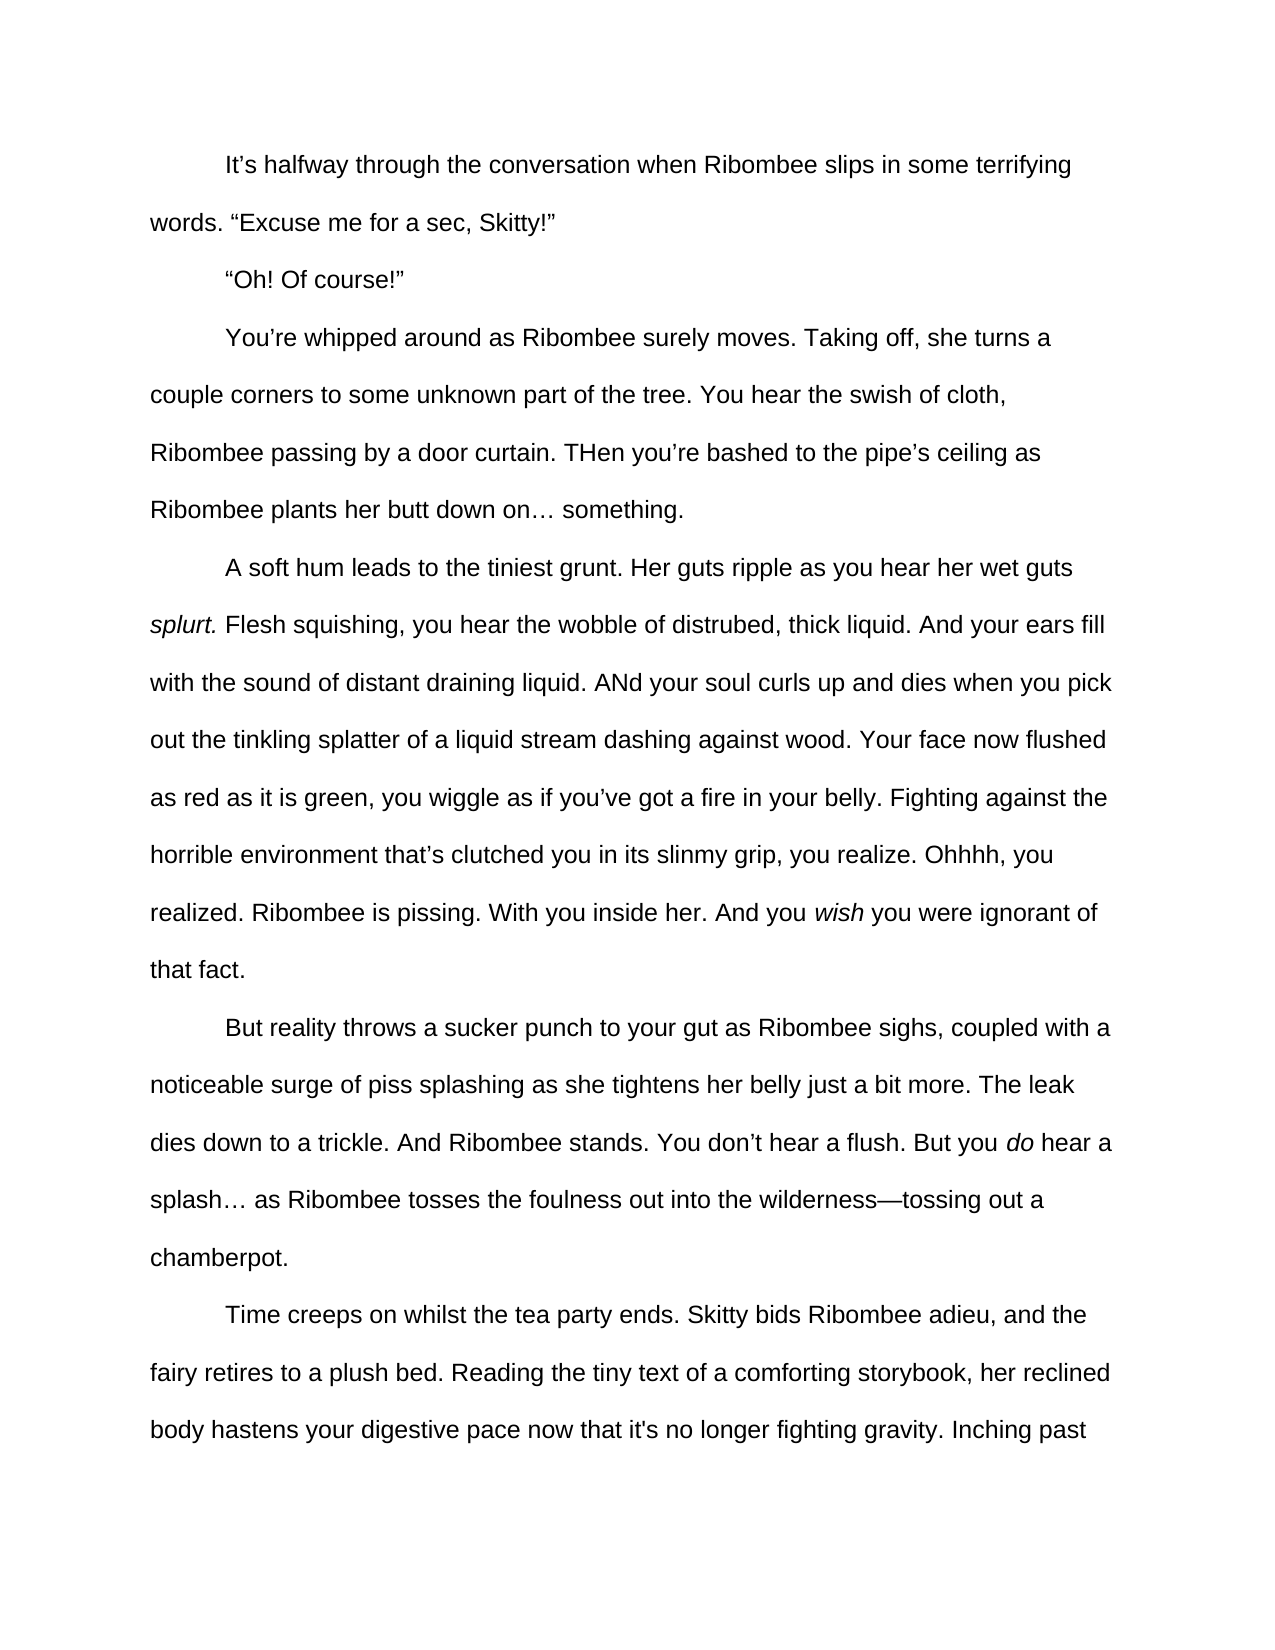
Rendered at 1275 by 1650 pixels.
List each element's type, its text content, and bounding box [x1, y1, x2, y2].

text Time creeps on whilst the tea party ends. Skitty bids Ribombee adieu, and the fairy retires to a plush bed. Reading the tiny text of a comforting storybook, her reclined body hastens your digestive pace now that it's no longer fighting gravity. Inching past [150, 1300, 1125, 1444]
text But reality throws a sucker punch to your gut as Ribombee sighs, coupled with a noticeable surge of piss splashing as she tightens her belly just a bit more. The leak dies down to a trickle. And Ribombee stands. You don’t hear a flush. But you do hear a splash… as Ribombee tosses the foulness out into the wilderness—tossing out a chamberpot. [150, 1012, 1125, 1271]
text “Oh! Of course!” [150, 265, 1125, 294]
text A soft hum leads to the tiniest grunt. Her guts ripple as you hear her wet guts splurt. Flesh squishing, you hear the wobble of distrubed, thick liquid. And your ears fill with the sound of distant draining liquid. ANd your soul curls up and dies when you pick out the tinkling splatter of a liquid stream dashing against wood. Your face now flushed as red as it is green, you wiggle as if you’ve got a fire in your belly. Fighting against the horrible environment that’s clutched you in its slinmy grip, you realize. Ohhhh, you realized. Ribombee is pissing. With you inside her. And you wish you were ignorant of that fact. [150, 552, 1125, 984]
text It’s halfway through the conversation when Ribombee slips in some terrifying words. “Excuse me for a sec, Skitty!” [150, 150, 1125, 236]
text You’re whipped around as Ribombee surely moves. Taking off, she turns a couple corners to some unknown part of the tree. You hear the swish of cloth, Ribombee passing by a door curtain. THen you’re bashed to the pipe’s ceiling as Ribombee plants her butt down on… something. [150, 322, 1125, 524]
